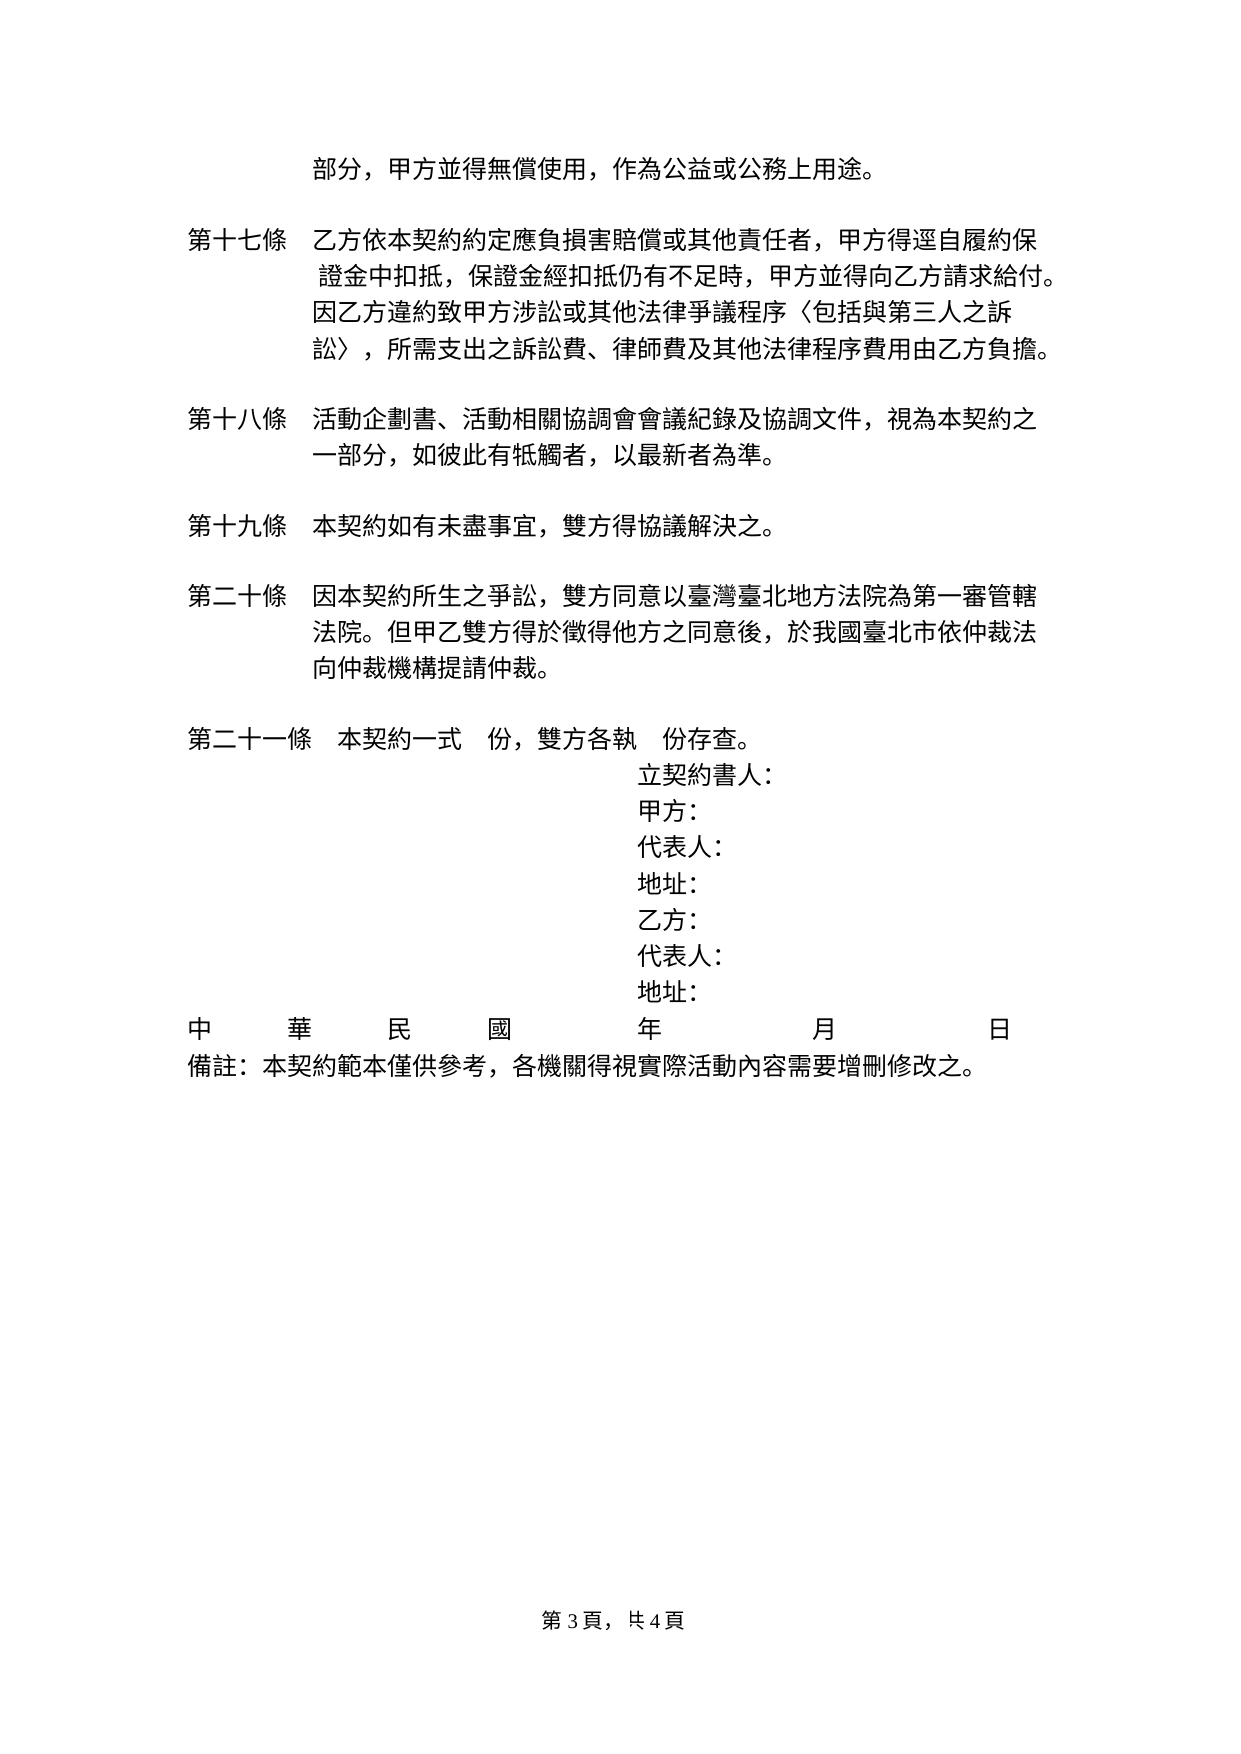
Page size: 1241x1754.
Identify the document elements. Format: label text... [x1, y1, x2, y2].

text 第十九條 本契約如有未盡事宜，雙方得協議解決之。 [187, 506, 1053, 542]
text 代表人： [187, 828, 1053, 864]
text 第十八條 活動企劃書、活動相關協調會會議紀錄及協調文件，視為本契約之一部分，如彼此有牴觸者，以最新者為準。 [187, 399, 1053, 472]
text 部分，甲方並得無償使用，作為公益或公務上用途。 [187, 150, 1053, 186]
text 第二十條 因本契約所生之爭訟，雙方同意以臺灣臺北地方法院為第一審管轄法院。但甲乙雙方得於徵得他方之同意後，於我國臺北市依仲裁法向仲裁機構提請仲裁。 [187, 576, 1053, 685]
text 中 華 民 國 年 月 日 [187, 1009, 1053, 1045]
text 地址： [187, 864, 1053, 900]
text 代表人： [187, 937, 1053, 973]
text 地址： [187, 973, 1053, 1009]
text 乙方： [187, 900, 1053, 937]
text 甲方： [187, 792, 1053, 828]
text 立契約書人： [187, 755, 1053, 792]
text 第二十一條 本契約一式 份，雙方各執 份存查。 [187, 719, 1053, 755]
text 因乙方違約致甲方涉訟或其他法律爭議程序〈包括與第三人之訴訟〉，所需支出之訴訟費、律師費及其他法律程序費用由乙方負擔。 [312, 293, 1053, 365]
text 第十七條 乙方依本契約約定應負損害賠償或其他責任者，甲方得逕自履約保證金中扣抵，保證金經扣抵仍有不足時，甲方並得向乙方請求給付。 [187, 220, 1053, 293]
text 備註：本契約範本僅供參考，各機關得視實際活動內容需要增刪修改之。 [187, 1045, 1053, 1083]
